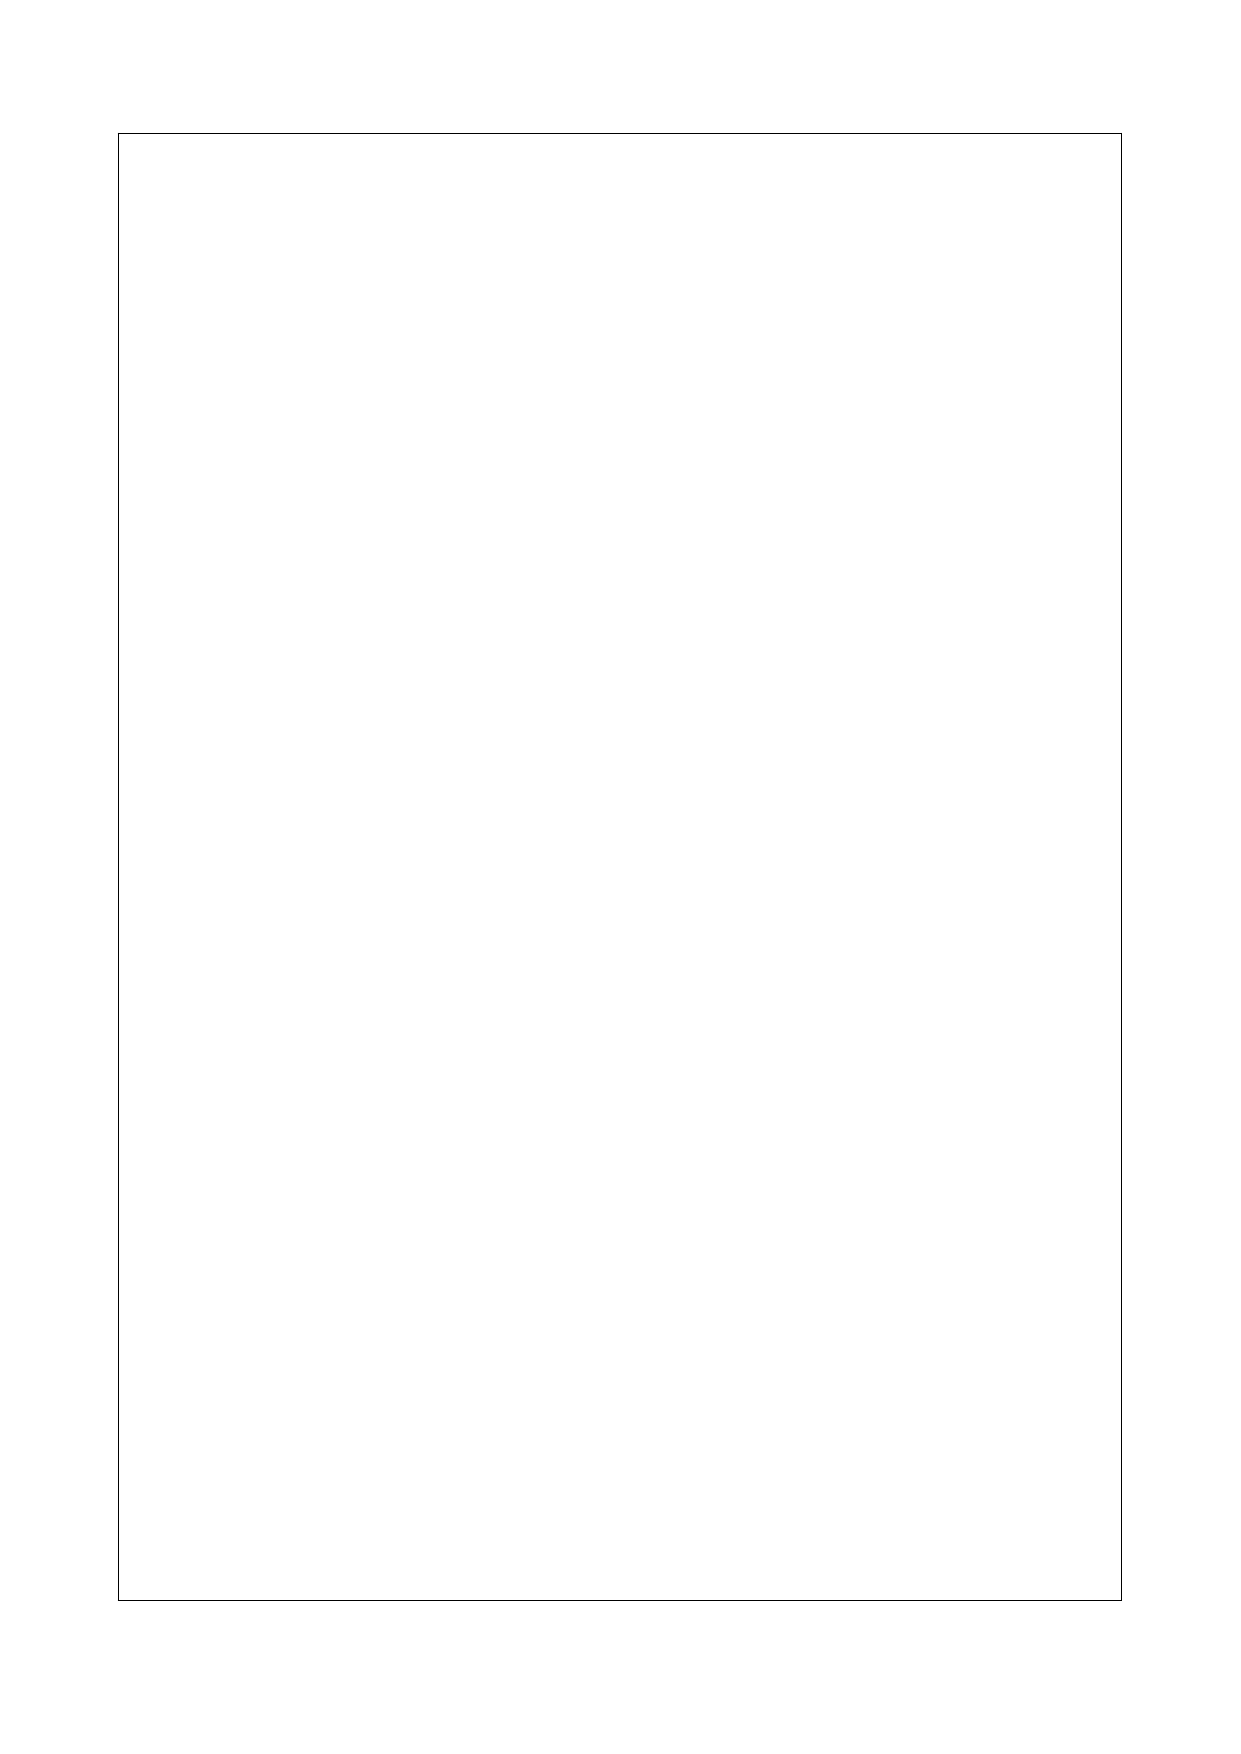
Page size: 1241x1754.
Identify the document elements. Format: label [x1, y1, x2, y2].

table_header [119, 134, 1121, 1599]
